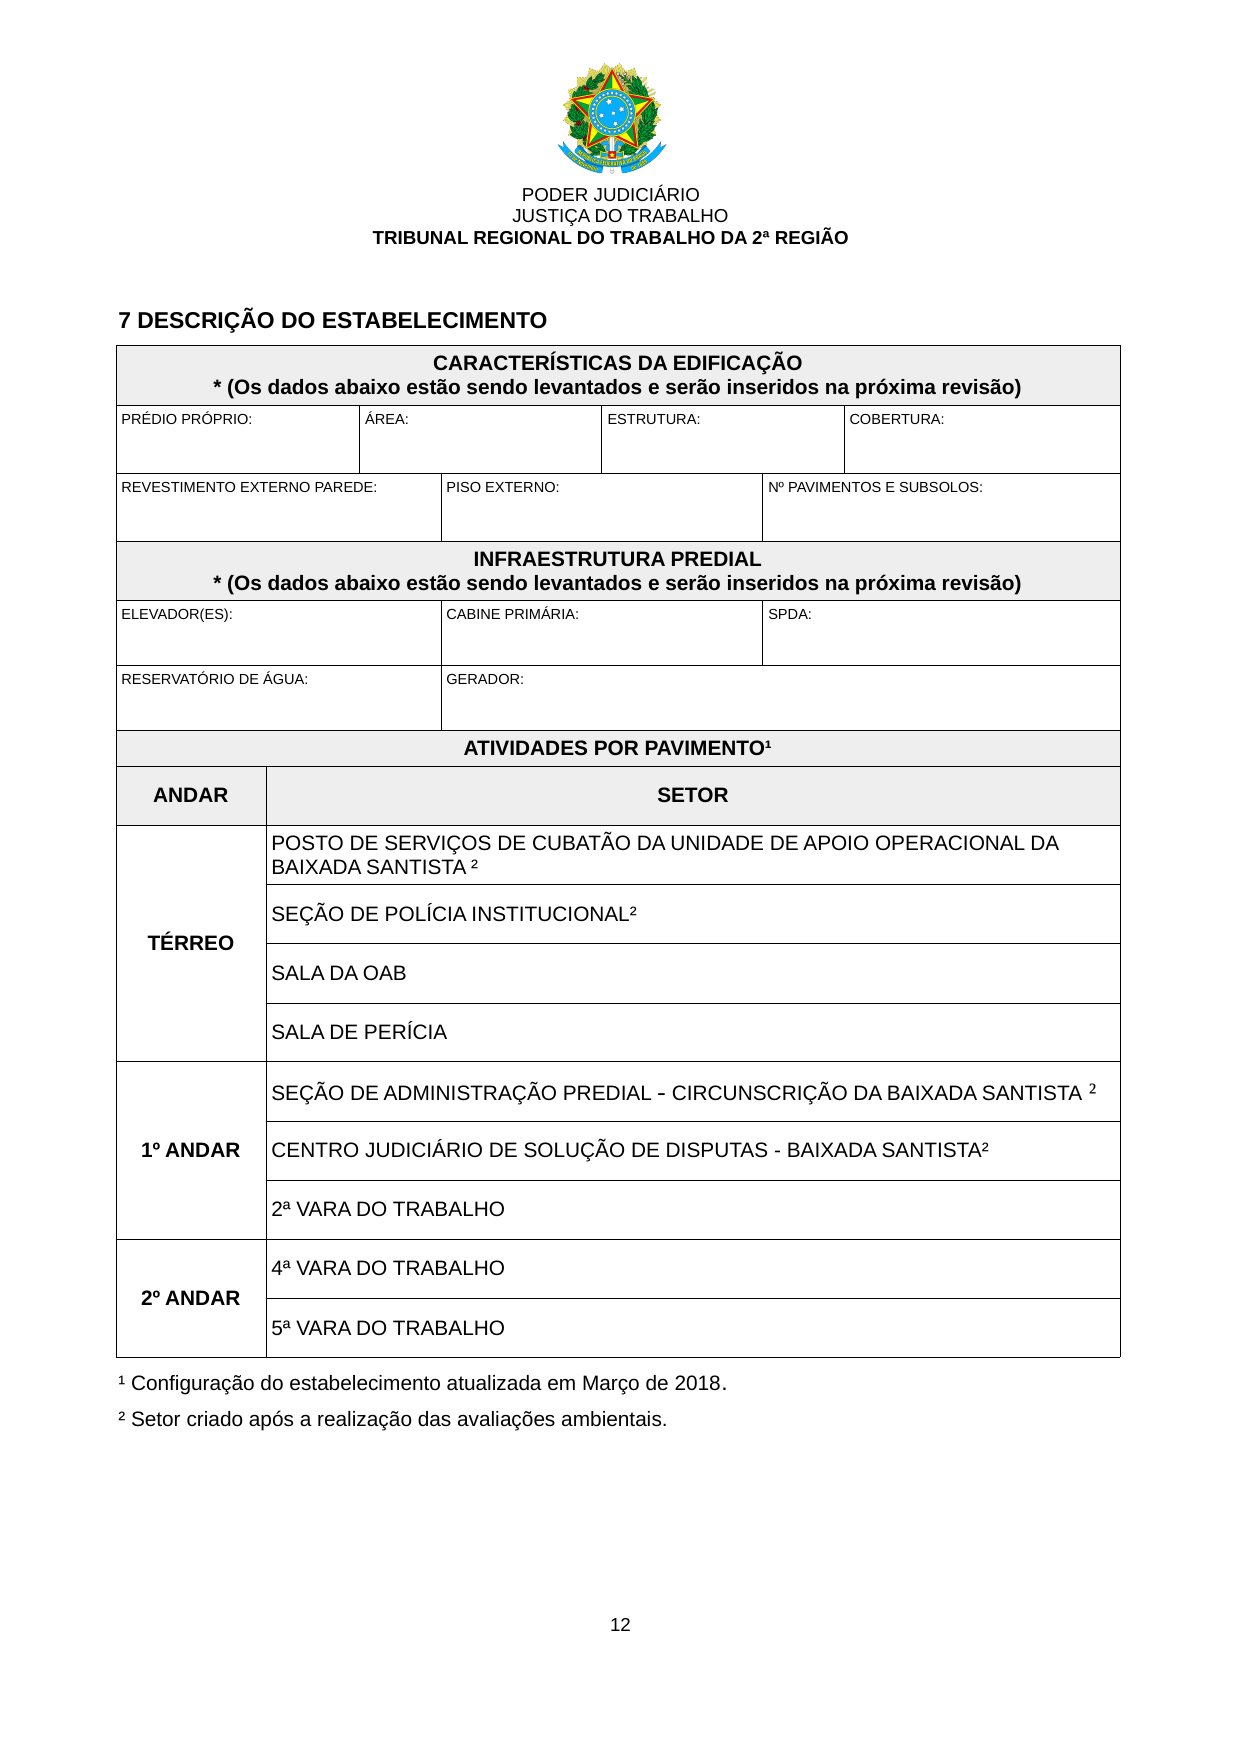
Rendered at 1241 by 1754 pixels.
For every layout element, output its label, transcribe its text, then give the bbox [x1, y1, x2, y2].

text ² Setor criado após a realização das avaliações ambientais. [118, 1407, 1122, 1431]
subtitle 7 DESCRIÇÃO DO ESTABELECIMENTO [118, 307, 1122, 333]
table_cell CENTRO JUDICIÁRIO DE SOLUÇÃO DE DISPUTAS - BAIXADA SANTISTA² [267, 1122, 1120, 1179]
table_cell ANDAR [117, 767, 266, 825]
table_cell 4ª VARA DO TRABALHO [267, 1240, 1120, 1298]
text ¹ Configuração do estabelecimento atualizada em Março de 2018. [118, 1369, 1122, 1395]
table_cell COBERTURA: [845, 406, 1120, 473]
table_cell INFRAESTRUTURA PREDIAL * (Os dados abaixo estão sendo levantados e serão inseridos na próxima revisão) [117, 542, 1120, 600]
table_cell 2ª VARA DO TRABALHO [267, 1181, 1120, 1239]
table_cell POSTO DE SERVIÇOS DE CUBATÃO DA UNIDADE DE APOIO OPERACIONAL DA BAIXADA SANTISTA ² [267, 826, 1120, 884]
table_cell ELEVADOR(ES): [117, 601, 441, 665]
table_cell PISO EXTERNO: [442, 474, 762, 541]
table_cell SEÇÃO DE ADMINISTRAÇÃO PREDIAL - CIRCUNSCRIÇÃO DA BAIXADA SANTISTA ² [267, 1062, 1120, 1121]
table_cell SPDA: [763, 601, 1120, 665]
table_cell 2º ANDAR [117, 1240, 266, 1357]
table_cell ÁREA: [360, 406, 601, 473]
table_cell 5ª VARA DO TRABALHO [267, 1299, 1120, 1357]
table_cell ESTRUTURA: [602, 406, 844, 473]
table_cell PRÉDIO PRÓPRIO: [117, 406, 359, 473]
table_header CARACTERÍSTICAS DA EDIFICAÇÃO * (Os dados abaixo estão sendo levantados e serão inseridos na próxima revisão) [117, 346, 1120, 405]
table_cell Nº PAVIMENTOS E SUBSOLOS: [763, 474, 1120, 541]
table_cell SEÇÃO DE POLÍCIA INSTITUCIONAL² [267, 885, 1120, 943]
table_cell ATIVIDADES POR PAVIMENTO¹ [117, 731, 1120, 766]
table_cell 1º ANDAR [117, 1062, 266, 1239]
table_cell SETOR [267, 767, 1120, 825]
table_cell GERADOR: [442, 666, 1120, 730]
table_cell REVESTIMENTO EXTERNO PAREDE: [117, 474, 441, 541]
table_cell TÉRREO [117, 826, 266, 1061]
table_cell SALA DE PERÍCIA [267, 1004, 1120, 1061]
table_cell RESERVATÓRIO DE ÁGUA: [117, 666, 441, 730]
table_cell CABINE PRIMÁRIA: [442, 601, 762, 665]
table_cell SALA DA OAB [267, 944, 1120, 1002]
